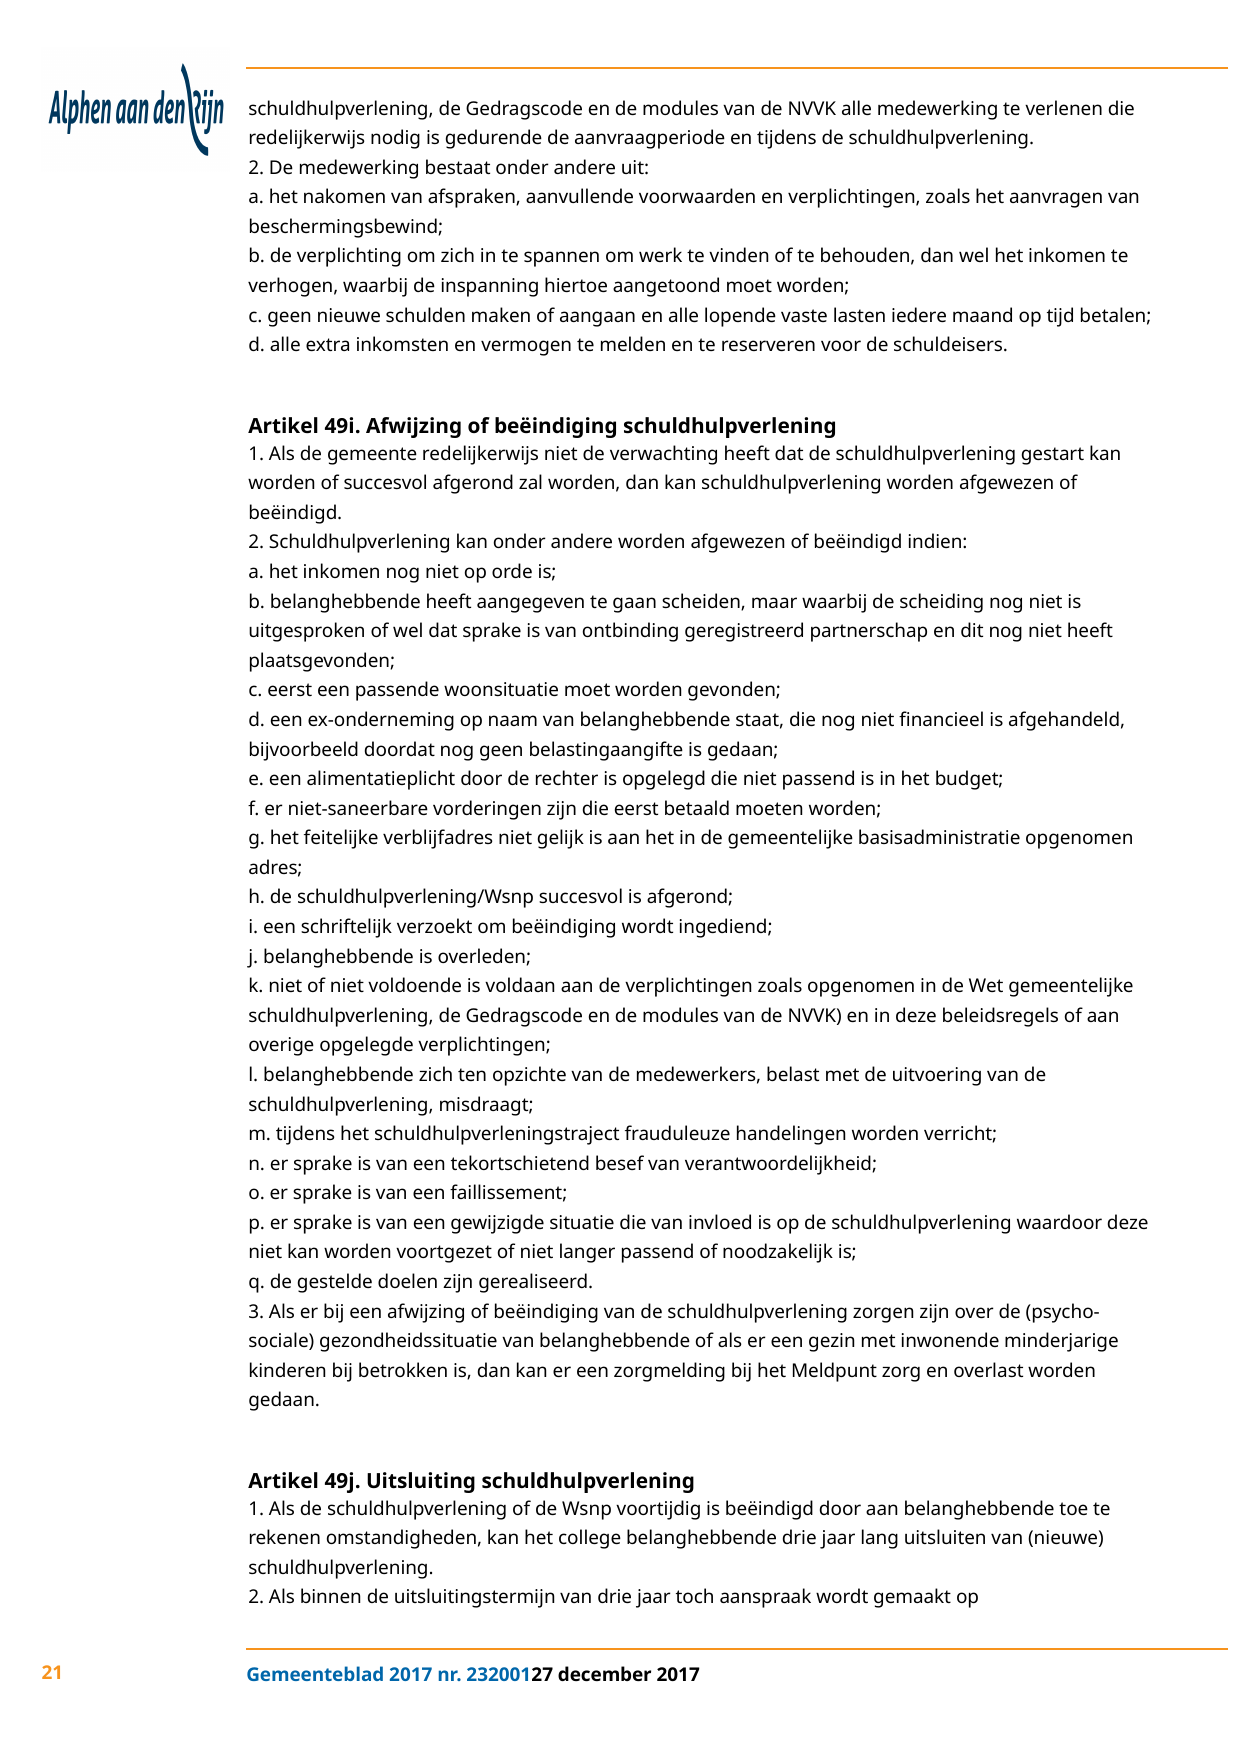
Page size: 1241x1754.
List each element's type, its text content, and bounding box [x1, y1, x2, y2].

text Artikel 49i. Afwijzing of beëindiging schuldhulpverlening [248, 411, 1152, 440]
text b. de verplichting om zich in te spannen om werk te vinden of te behouden, dan wel het inkomen te verhogen, waarbij de inspanning hiertoe aangetoond moet worden; [248, 243, 1152, 298]
text 1. Als de gemeente redelijkerwijs niet de verwachting heeft dat de schuldhulpverlening gestart kan worden of succesvol afgerond zal worden, dan kan schuldhulpverlening worden afgewezen of beëindigd. [248, 440, 1152, 525]
text e. een alimentatieplicht door de rechter is opgelegd die niet passend is in het budget; [248, 765, 1152, 791]
text schuldhulpverlening, de Gedragscode en de modules van de NVVK alle medewerking te verlenen die redelijkerwijs nodig is gedurende de aanvraagperiode en tijdens de schuldhulpverlening. [248, 95, 1152, 150]
text p. er sprake is van een gewijzigde situatie die van invloed is op de schuldhulpverlening waardoor deze niet kan worden voortgezet of niet langer passend of noodzakelijk is; [248, 1209, 1152, 1264]
text d. alle extra inkomsten en vermogen te melden en te reserveren voor de schuldeisers. [248, 331, 1152, 357]
text j. belanghebbende is overleden; [248, 943, 1152, 968]
text a. het inkomen nog niet op orde is; [248, 558, 1152, 584]
text o. er sprake is van een faillissement; [248, 1179, 1152, 1205]
text i. een schriftelijk verzoekt om beëindiging wordt ingediend; [248, 913, 1152, 939]
text 2. Als binnen de uitsluitingstermijn van drie jaar toch aanspraak wordt gemaakt op [248, 1584, 1152, 1609]
text l. belanghebbende zich ten opzichte van de medewerkers, belast met de uitvoering van de schuldhulpverlening, misdraagt; [248, 1061, 1152, 1116]
text n. er sprake is van een tekortschietend besef van verantwoordelijkheid; [248, 1150, 1152, 1176]
text g. het feitelijke verblijfadres niet gelijk is aan het in de gemeentelijke basisadministratie opgenomen adres; [248, 824, 1152, 880]
text c. geen nieuwe schulden maken of aangaan en alle lopende vaste lasten iedere maand op tijd betalen; [248, 302, 1152, 328]
text h. de schuldhulpverlening/Wsnp succesvol is afgerond; [248, 884, 1152, 909]
text a. het nakomen van afspraken, aanvullende voorwaarden en verplichtingen, zoals het aanvragen van beschermingsbewind; [248, 183, 1152, 239]
text 1. Als de schuldhulpverlening of de Wsnp voortijdig is beëindigd door aan belanghebbende toe te rekenen omstandigheden, kan het college belanghebbende drie jaar lang uitsluiten van (nieuwe) schuldhulpverlening. [248, 1495, 1152, 1580]
text c. eerst een passende woonsituatie moet worden gevonden; [248, 677, 1152, 702]
text 2. De medewerking bestaat onder andere uit: [248, 154, 1152, 180]
text m. tijdens het schuldhulpverleningstraject frauduleuze handelingen worden verricht; [248, 1120, 1152, 1146]
text k. niet of niet voldoende is voldaan aan de verplichtingen zoals opgenomen in de Wet gemeentelijke schuldhulpverlening, de Gedragscode en de modules van de NVVK) en in deze beleidsregels of aan overige opgelegde verplichtingen; [248, 972, 1152, 1057]
text f. er niet-saneerbare vorderingen zijn die eerst betaald moeten worden; [248, 795, 1152, 821]
text b. belanghebbende heeft aangegeven te gaan scheiden, maar waarbij de scheiding nog niet is uitgesproken of wel dat sprake is van ontbinding geregistreerd partnerschap en dit nog niet heeft plaatsgevonden; [248, 588, 1152, 673]
text 2. Schuldhulpverlening kan onder andere worden afgewezen of beëindigd indien: [248, 529, 1152, 554]
text d. een ex-onderneming op naam van belanghebbende staat, die nog niet financieel is afgehandeld, bijvoorbeeld doordat nog geen belastingaangifte is gedaan; [248, 706, 1152, 761]
text Artikel 49j. Uitsluiting schuldhulpverlening [248, 1467, 1152, 1495]
text q. de gestelde doelen zijn gerealiseerd. [248, 1268, 1152, 1294]
text 3. Als er bij een afwijzing of beëindiging van de schuldhulpverlening zorgen zijn over de (psycho-sociale) gezondheidssituatie van belanghebbende of als er een gezin met inwonende minderjarige kinderen bij betrokken is, dan kan er een zorgmelding bij het Meldpunt zorg en overlast worden gedaan. [248, 1298, 1152, 1412]
picture [41, 47, 231, 172]
